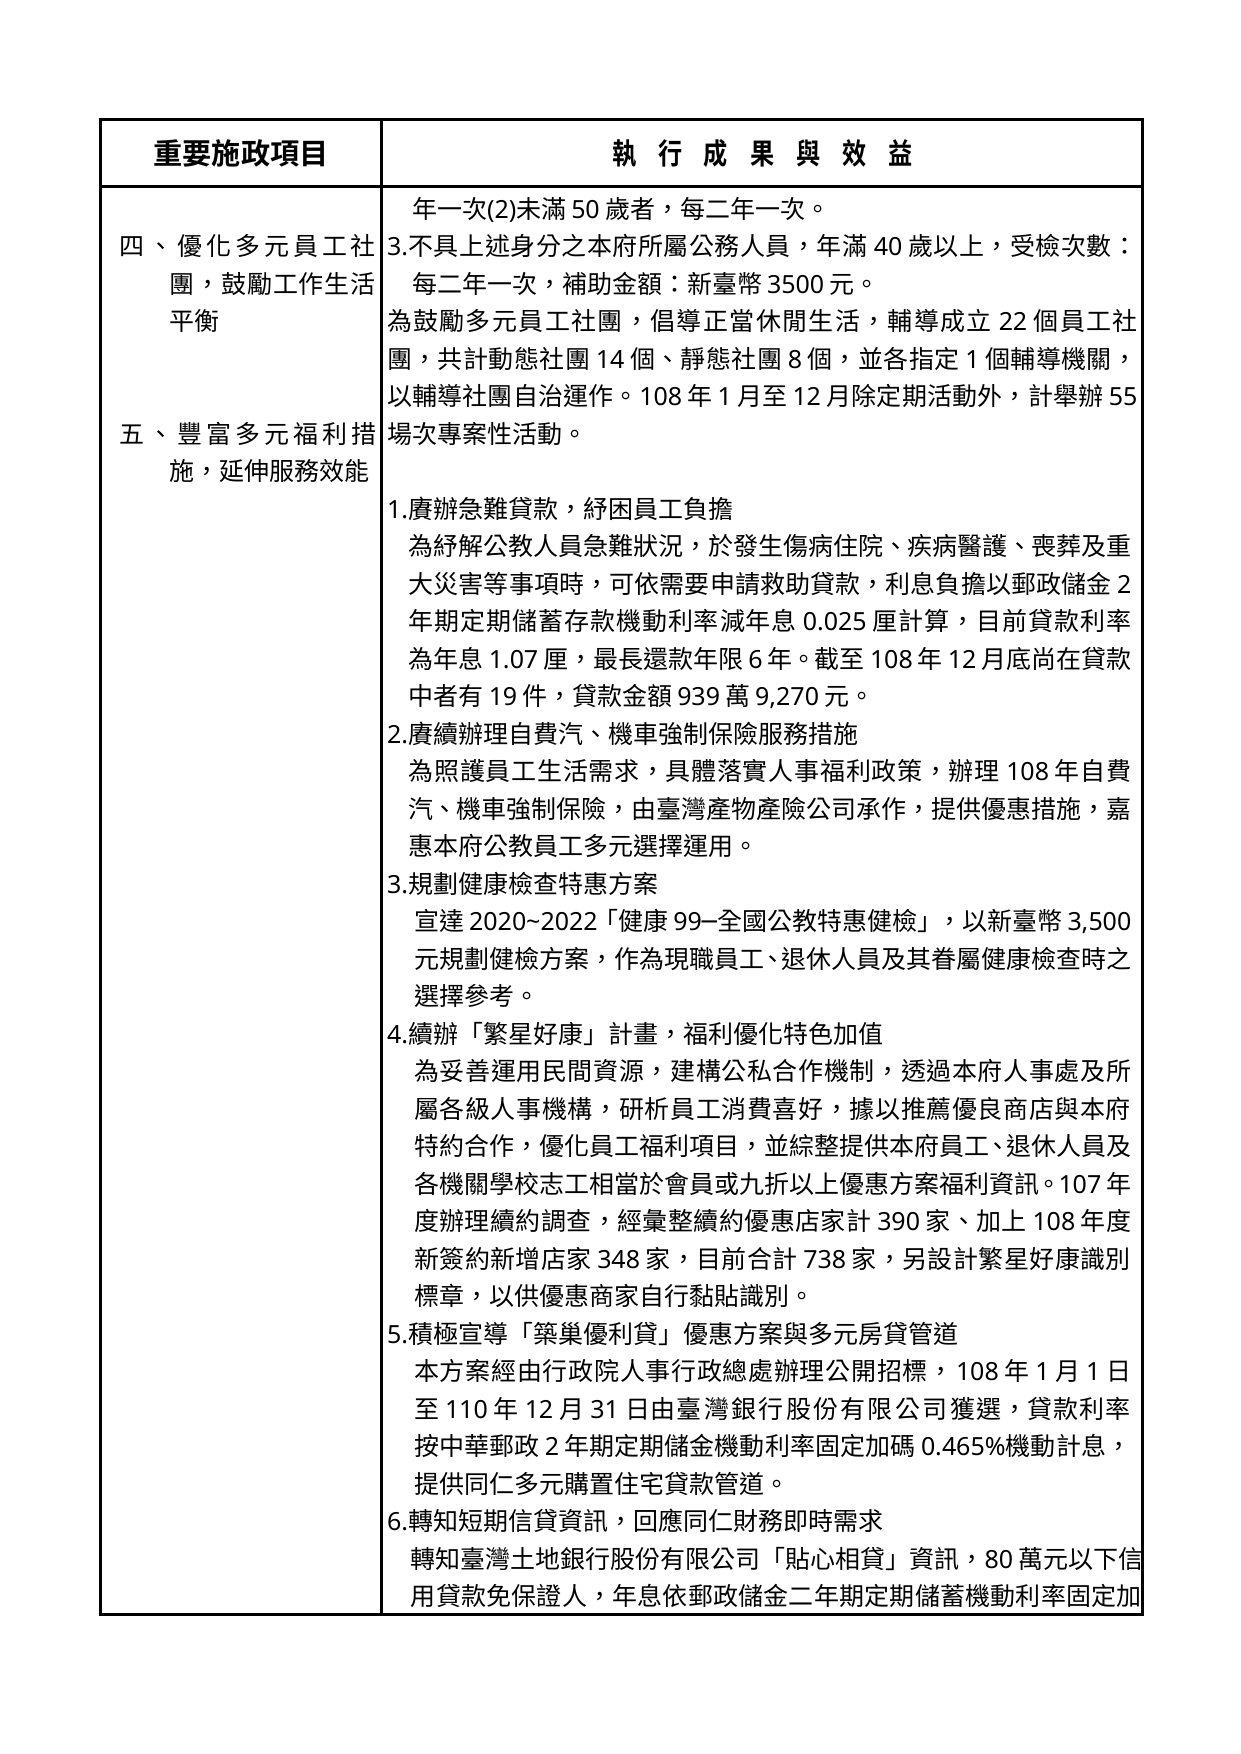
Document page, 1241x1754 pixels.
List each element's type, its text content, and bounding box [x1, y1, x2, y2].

table_header 重要施政項目 [102, 121, 380, 185]
table_header 執 行 成 果 與 效 益 [383, 121, 1141, 185]
table_cell 依市政需要適時檢討組織功能並合理配置員額，持續落實員額精簡及撙節人事費措施。 一、配合市政發展需要，落實員額配置策略化管理 二、積極落實員額精簡管控，以撙節人事費 貳、拔擢績優人才，落實考試用人政策，多元人力進用以活化人力資 源，透過卓越公務人力，提升市政整體績效及服務效能。 一、注入市政新血，落實考用合一 二、適才適所，公平公開拔擢具績效之優秀人才，優化組織人力 參、深根性別平等意識，養成公務人員性別敏感度，於擬定政策、計畫及措施時融入性別觀點，型塑職場性別友善文化。 一、策動性別平等機制，展現本府運作亮點 二、 落實性別意識培力，傳遞性別平等觀點 肆、落實本府以人為本政策，重視員工潛能及潛在需求，推動員工協助方案(EAP)，以提升行政績效及服務品質，營造員工幸福職場 一、提供員工諮商服務 二、辦理宣導活動 三、增強關懷員職能 四、推動成效屢獲佳績 伍、整合訓練資源，培育契合市政發展需要之治理人才，厚實公務人力資源發展。 一、 精進文官多元核心能力培訓課程 二、因地制宜，推廣多元在地化學習 三、精進新進人員集中實務訓練 四、深耕新進人員專業能力，培育發展潛力人才 陸、落實身心障礙者權益及原住民族工作權保障，超額進用身心障礙人員及原住民，保障就業權益。 一、足額進用身心障礙人員 二、落實進用原住民 柒、表彰績優公務典範，激發工作士氣與熱忱，策進團隊動能 一、推薦參選傑出貢獻獎，激勵工作熱忱 二、表揚模範公務人員 捌、融合訓練資源，聚焦市政專業核心能力，開發多元學習機制，培育深具前瞻思維的市政治理人才，展現城市競爭力，發揚高雄魅力 一、辦理市府首長共識營，凝聚市政團隊能量 二、培育市府領導能力人才，擴展國際視野 玖、發展城市治理及高雄在地特色數位課程，創造市政知識經濟新價值；配合中央數位學習整合平台數位課程標準化，啟動優質數位化行動學習新未來 一、發展高雄特色數位學習知識，打造「Learning on the go」智慧學習新模式 二、參與國際競賽，深化數位行銷 拾、完善公教人員多元照顧，妥編退撫預算，加強關懷照顧退休人員及遺族，提升退休生活品質。 一、妥編退撫預算，覈實辦理退休、資遣、撫卹案件 二、落實關懷照護退休人員 三、辦理退休生涯規劃研習班 拾壹、強化公私協力模式，精進多元福利服務措施，建構員工友善職場；激發公教人員積極參與公共服務動能，再創金齡風華。 一、推廣公教志願服務理念 二、規劃公教未婚聯誼，拓寬社交生活領域 三、落實員工健康自主管理，補助公教健檢費 四、優化多元員工社團，鼓勵工作生活平衡 五、豐富多元福利措施，延伸服務效能 拾貳、便捷人事資訊服務，精進資料統計探勘，創造資料共享效益，深化決策品質能量 一、深化人事資訊服務品質 二、精進人事決策品質 三、擴大人事服務應用層面 [102, 188, 380, 1613]
table_cell 為厲行本府人力合理配置與落實員額管理，打造「組織精實、人力彈性、兼具效率效能」的政府，於各機關提出用人需求時務求考量人事成本，以減輕本府財政負擔，並同時確保施政及業務推動順遂，相關具體做法如下： 1.配合市政需求設立「青年局」為府屬一級機關，打造高雄成為南部青年創業總基地 （1）修正本府組織自治條例 為專責整合中央與地方、以及產官學與民間資源，協助青年規劃就業、創業等相關問題，設立「青年局」為府屬一級機關，配合修正本府組織自治條例第6條及第17條，自108年10月1日施行。 （2）訂定青年局組織規程暨編制表 為致力輔導青年就業、創業，並推廣青年參與公共事務，及重視青年人力資源與運用，以提升創新創業之效能，爰成立一級機關青年局，訂定該局組織規程暨編制表，編制員額計37人，自108年10月1日施行。 （3）修正經濟發展局、都市發展局、勞工局、農業局及研究發展考核委員會等5機關組織規程暨編制表 配合青年局成立，上開5機關相對移撥編制員額7人，修正該等機關組織規程暨編制表，自108年10月1日施行。 2.為應本市長照業務發展實需，並整合社衛政長期照顧服務，成立「長期照顧中心」 （1）修正衛生局組織規程第3條、第5條、第13條暨編制表 為整合社衛政長期照顧服務資源及應本市長照業務發展實需，將衛生局「長期照護科」改設為「長期照護中心」，以提供長照單一窗口服務。原編制員額262人，經由社會局移撥編制員額8人，修編後編制員額為270人，自109年1月1日生效。 （2）修正社會局組織規程第3條、第4條、第14條暨編制表 配合長期照顧業務移撥衛生局，減列編制員額8人，修正後編制員額總數203人，自109年1月1日施行。 3.辦理員額評鑑，並依機關業務需要適時修正組織及人力調整配置 （1）修正經濟發展局組織編制 為瞭解本府經濟發展局業務消長、人力運用及員額合理性，以作為機關人力調整之參考，於108年8月辦理員額評鑑，修正該局編制表，減列職員員額2人及移撥約僱人員1人，自108年10月1日生效。 （2）修正教育局組織規程第5條暨編制表 為強化全民國防教育、校園安全及防制本市各級學校學生藥物濫用，配合將「軍訓室」更名為「校園安全事務室」，以符合實際業務範疇。修編後編制員額總數不變，維持214人，自108年5月16日生效。 本府108年各機關賡續落實員額精簡管控，仍以抑制人事費成長之管控機制執行，108年度現職人員因年資或晉級所需增加經費2%部分，藉由管控人事費不成長達成，並在現有人事費額度內規劃人力之進用及期程。 1.本府及所屬機關學校配合中央考試用人政策，積極提列考試分發職缺，108年提列考試職缺計329個，提缺比率達51%。 2.本府積極協辦國家考試，以服務南部考生，108年度協助辦理17項國家考試南部考區試務工作，服務南部考生計65,194人。 本府及所屬各機關學校對人才之進用與考評，均本「人」與「事」適切配合之旨，並依「公務人員考績法」、「公務人員任用法」及「公務人員陞遷法」之規定，本專業專才、適才適所及綜覈名實、獎優汰劣之旨辦理，以貫徹公平、公正、公開的原則。 1.為積極推動性別平等觀點納入各項政策、方案、計畫、預算及法案當中，業於103年訂定「高雄市政府所屬各一級機關設置性別平等執行小組計畫」，108年本府各一級機關全數成立性別平等執行小組並召開會議，藉由各機關執行小組會議機制落實推動性別友善措施。 2.依據「109年行政院辦理直轄市與縣（市）政府推動性別平等業務輔導獎勵計畫」本府於108年3月4日函頒「109年高雄市政府所屬各機關推動性別平等獎勵計畫」，本府提報與性別平等相關之創新計畫、措施或感動事蹟項目計「性別平等創新獎」24案及「性別平等故事獎」23案，共47案。 1.本府性別意識培力完訓情形 (1)性別主流化訓練：依「高雄市政府第四階段推動性別主流化實施計畫」規定，每人每年須完成2小時訓練時數，108年度本府公務人員均已完成前揭訓練，完訓率達100%。 (2)CEDAW教育訓練：為促進各機關同仁將「消除對婦女一切形式歧視公約(CEDAW)」理念運用於業務中，依據「消除對婦女一切形式歧視公約(CEDAW)」教育訓練及成效評合實施計畫」規定以，106至108年3年內受訓涵蓋率至少達50%(含實體、數位課程，每人至少3小時)，其中實體課程應達15%且至少2,000人。本府公務人員於106年至108年間均已完成CEDAW訓練相關課程，完訓率達100%，業達成106至108年3年內受訓涵蓋率至少達50%之目標，其中15,224人完成CEDAW訓練實體課程，完訓率為67.9%，業達成106年至108年完訓率達編制員額數15%之目標。 本府自民國92年起至今，持續推展並導入本府公教同仁心理健康及員工協助方案概念，以落實人性關懷，發現並協助公教員工解決可能影響工作效能之相關問題，108年執行成果如下： 1.個別諮商服務 108年委託「張老師」基金會高雄分事務所提供員工專業諮商服務，諮商服務由「張老師」針對個案需求，搭配相關專業領域諮商師，以提升諮商服務之品質，108年1至12月計提供81.5人次個別諮商服務。 2.團體諮商服務 為創造更佳的職場組織氣候，預防不良情緒因子影響工作表現及個人身心，並促使組織有效溝通凝聚向心力，108年1至12月共辦理溝通問題團體諮商計2場次。 1.108年度計畫業製成電子書置於本府員工協助方案專區供公務同仁下載運用。 2.辦理宣導共524場次，計25,917人參加。 1.107年5月8日訂頒「高雄市政府暨所屬機關學校關懷員培訓計畫」，組織本府關懷網絡，專案培訓本府關懷員。 2.108年度培訓分4階段，全程參與4階段課程後頒發證書，本次計有28名人員完訓。 (1)專班課程：108年4月8日、10日、15日、18日及22日共5天辦理「關懷員認證初階班」。 (2)參訪及研討與分享：108年11月25日參訪本府衛生局社區心理衛生中心及財團法人「張老師」基金會高雄分事務所，以認識本府內、外部EAP健康面資源。並藉「張老師」基金會場地供成員間相互討論關懷案例與心得交流後推派代表報告，並請林總幹事家正協助檢視分享內容及給予回饋意見，以印證理論與實務經驗結合。 (3)實例實習：於108年12月16日前繳交至少3篇關懷心得報告。 3.於108年12月17日召開一級局處關懷員運作機制建立方式座談會，分享交流推動成效並集思廣益規劃未來方向。 本府於102年起積極推動員工協助方案，歷年參加中央評鑑該項業務均獲得佳評，108年度針對員工實際需求，規劃富涵效益又別具新意之服務措施，經中央評鑑獲得「優等獎」之肯定，讓本府的努力獲得鼓舞。 1.配合本府核心職能架構，規劃多元培訓課程，提升公務人力素質 (1)108年度賡續配合本府職能模型，依據職能缺口發展職能導向系統學習，並結合市政發展需要，規劃市政發展願景、國家發展政策、共通核心能力、管理核心能力、專業核心能力等五大核心能力主軸研習課程。 (2)108年度原計畫開辦實體訓練班次415班，經與各機關合作追加辦理至496班，計培訓29,647人次，40880.5人天次，有效提升本府同仁專業核心能力及公務人力素質。 2.精進公務同仁專業核心能力，辦理各類專業認證班期 (1)辦理政府採購專業人員基礎班6期，進階班2期 為增進採購人員專業知能，提升政府採購效率及品質，預防採購缺失發生，108年計辦理政府採購專業人員基礎班6期、進階班2期，計有419人取得公共工程委員會核發採購基礎班及格證書、25人取得進階班及格證書。 (2)辦理少年犯罪防治宣導講師認證班1期 學習運用簡報短講的技巧宣導少年犯罪防治，並教導兒少如何拒絕誘惑、遠離毒品。於108年2月15日辦理6小時，計40人通過認證。 (3)辦理「ISO 27001 主導稽核員資安專業證照班」 為協助本府資通安全責任等級B、C級公務機關，符合「資通安全管理法-資通安全責任等級分級辦法」有關資安專業證照之要求，本府公務人力發展中心與本府資訊中心於9月10日至12月4日合作辦理「ISO 27001 主導稽核員資安專業證照班」，共辦理4期，參訓人數計54人，以提升機關資安稽核水平，加強資安防護能量。 (4)辦理消防安全檢查實務認證班1期 強化本府消防局執行各項消防安全檢查執法能力及檢查技能，以提升消防安全檢查品質。於108年10月1日至10月15日辦理60小時，計45人通過認證。 3.跨界協力合作，注入課程發展新思維 (1)108年3月29日與地方政府永續發展理事會(ICLEI)共同合作辦理「地方氣候行動研習班」，藉由國際組織專業人才力量，提供課程發展新觀點，以培養本府主管同仁以創新的方式協助本市邁向永續城市、生態城市、綠色城市的知能，參訓主管計27人；另為擴大學習效益，並將課程錄影轉製作成數位學習課程。 (2)108年7月19日至8月16日，計5天，與國立高雄科技大學合辦「安啦！帶您搞定活動企劃教戰班」，提升本府市政活動能見度及活躍性，並加強市政行銷深度，培養市府活動規劃及整合行銷人才，參訓人數計38人。 (3)108年9月15日至11月2日與高雄大學合作辦理「全球化與東南亞研習班」，本班以Moocs課程方式授課，結合3次實體課程及「ShareCourse學聯網」，進行實體與線上的課程學習與分享、討論及測驗，本班期帶領學員從全球化的發展脈絡中瞭解東南亞的過去、現況與未來，開拓學員全新視野，參訓學員計18人。 訂頒「高雄市政府所屬各機關學校運用公務人力發展中心『幸福高雄‧創新卓越』學習列車實施計畫」，108年計辦理234場次、調訓13,163人次，另為配合機關專業訓練之需求，亦鼓勵各機關或與鄰近機關學校共同辦理專業訓練，以發揮策略聯盟及在地化培育之訓練效益。 1.為強化新進人員專業核心能力，108年規劃辦理「高雄市政府人事人員專業培訓計畫」之「新進人員班」，共計有39人完訓，訓後課程滿意度達96.35%。 2.本專班之講師係由人事處股長擔任，課程講授係以實務案例與法規進行經驗傳承交流與分享，期透過專業職能核心課程之設計與教授，全面提升人事人員專業與效能，協助機關成就施政願景。學員回饋意見表示：課程安排很紮實獲益良多、對人事業務有更深一層瞭解等。 1.辦理市政生力軍研習 為強化本府新進同仁熟稔市政願景，提升市政效能，108年度 規劃辦理2班期市政生力軍研習，遴聘研考會王士誠組長擔任講座，分別於108年4月12日及同年9月18日假人發中心辦理，共計有150人參訓，訓後平均滿意度達93.6%。 2.辦理新進人員集中實務訓練 為提升新進人員瞭解本府市政願景，並縮短適應期及確保執行職務程序之正確性，特舉辦107年地方特考錄取人員一般行政、土木工程(含水利工程、都市計畫技術、建築工程、水土保持)之新進人員集中實務訓練，計44人參訓。 依「身心障礙者權益保障法」規定，本府至108年12月止應進用身心障礙者1,162人，已進用1,943人，進用比率達167%。 依「原住民族工作權保障法」規定，本府應進用原住民64人，已進用210人，進用比率達328%。 為提升激勵公務人員工作熱忱、提高服務品質及工作績效，爰依據「公務人員品德修養及工作績效激勵辦法」及「公務人員傑出貢獻獎遴薦選拔審議及表揚要點」遴薦本府績優人員及團體，個人組2人、團體組2組，參加銓敘部辦理之「108年公務人員傑出貢獻獎」選拔。其中本府工務局新建工程處-「建構亞洲新灣區、營造水岸新空間」，榮獲108年公務人員傑出貢獻獎團體獎並獲頒獎金新臺幣30萬元。 為激勵工作熱忱及基層士氣，提高服務品質與行政效能，依據「行政院表揚模範公務人員要點」及「高雄市政府暨所屬各機關選拔模範公務人員實施要點」，辦理本府108年模範公務人員選拔，經評審結果核定消防局隊員施心章等10人當選模範公務人員，並業於108年6月25日第428次市政會議中表揚，依規定頒發獎狀1幀、獎金5萬元，並給予公假5天。 於108年1月6日假本府公務人力發展中心辦理「高雄崛起－打造清廉、熱情及專業的施政團隊」第1次首長團隊共識營，由研考會等4局處進行專題報告，並由觀光局等4局處針對業務健檢，本次共識營共計有市長、副市長、秘書長、副秘書長、一級機關首長及機要人員等51人與會。 1.中高階主管人才培育 高階領導研究班 為強化本府高階主管人員政策分析及管理能力，並促進高階人才交流，推薦教育局陳副局長佩汝參加行政院人事行政總處高階領導研究班，赴美國哈佛大學甘迺迪政府學院訓練2週。 組團出國專題研究 為擴展本府中高階公務人員國際視野，提升渠等政策規劃能力並強化其國際競爭力，推薦工務局傅副總工程司昭睿參加行政院108年組團出國專題研究「韌性都市班」，赴日本專題研究2週。 初任薦任官等主管職務人員研習班 為強化初任薦任主管人員之團隊建立、表達、溝通、創意、執行力、為民服務等管理能力，俾勝任主管職務，依公務人員陞遷法第14條規定，於108年6月4日至17日及10月1日至14日分別辦理2班期「初任薦任官等主管職務人員研習班」，計有75人完訓。 中階主管「市政規劃創新管理人才精進班」 為提升本府市政團隊執行力並落實「打造市府團隊為快樂、陽光、主動之服務團隊」之施政理念，於108年6月17日至7月12日辦理1班期「市政規劃創新管理人才精進班」，計有薦任八職等以上主管人員33人參訓，訓後平均滿意度達96.45%，學員回饋意見表示：大數據、願景課程及創新管理課程皆有極大助益。 辦理本市國中小主任儲訓班，培訓治校專才 為培育並儲備本市國中小主任，分別辦理「國中主任儲訓班」及「國小主任儲訓班」。訓期自6月24日至7月19日，共計4週，研習時數120小時，培訓國中主任34名、國小主任65名，課程加強學校主任教育專業素養，增進學校行政知能，通過培訓人員列冊做為國中小學校主任派任之儲備人員。 2.辦理各類國際語言班期，增進外語溝通能力 (1)函頒英語檢測補助英檢報名費用等激勵措施，如通過英語檢定後，由各機關視其經費情形酌予補助每人最高新台幣5,000元。108年賡續鼓勵同仁參加英語檢測，並於11月1日及11月8日假本府人發中心辦理多益測驗，計有76人到考。截至12月止，本府通過英語檢定人數計5,452人，比例達27.87%，較行政院「提升公務人員英語能力改進措施」規定18%，高出9.87%。 (2)辦理「英語能力(多益)檢定班」 為提升本府公務人員英語能力語文素養，於108年7月17日及11月6日辦理「英語能力(多益)檢定班」共2期，每期各5天，每週上課1次，共有71人參加，以提升本府同仁英文多益檢定成績及英語能力。 (3) 辦理「國際語言系列-基礎日語入門班」 為增進本府公務同仁日語基礎溝通能力，108年7月25日至8月22日針對日語會話基礎辦理實體課程30小時，學習日常生活會話及日本文化介紹，共計46人參訓。 3.專書閱讀推廣競賽及心得寫作薦送參賽榮獲獎項 本府108年度「公務人員專書閱讀推廣暨心得寫作競賽」，榮獲直轄市政府優良獎；其中鼓山高級中學人事室組員梁婉媚及路竹區大社國小人事室主任林宛靜心得寫作作品，更分別榮獲國家文官學院評選為金椽獎及佳作獎之肯定。 1.啟動數位培訓新思維 訂定「高雄市政府108年度推動數位學習實施計畫」，推動行動學習，擇選適合行動手機及平板裝置閱讀數位學習教材並以獎勵方式鼓勵同仁上網閱讀，提供多元學習管道，積極推動數位學習，型塑優質組織數位學習文化。 2.擴大數位應用價值，提升學員自主學習行動力 加盟中央「e等公務園+」公部門數位學習資源整合平臺，發展高雄在地數位學習知識，以高雄城市治理典範與特色，打造智慧學習新模式，本府「e等公務園+～港都e學苑」數位學習平台提供多媒體動畫、影音課程，計有政策能力訓練、領導力發展、機關業務知能訓練、自我成長及其他等四大類別，共210門362小時，108年度認證人數511,885人次，認證時數926,651小時。 1.數位課程參與國際競賽獲肯定 (1)「Sauntering in Hamasen」數位課程參加國際數位學習協會(International E-Learning Association ,IELA) 認證競賽獲優秀賞(Honorable Mention)肯定。 (2)「EMIC輕鬆學-應變管理沒煩惱」數位課程獲美國Brandon Hall Group 最佳學習方案銅牌獎(Best Results of a Learning Program)肯定。 2.翻轉政策亮點行銷，擴散數位學習成效 辦理數位課程閱讀行銷活動，增加「港都e學苑」線上閱讀人數，達到有效推廣數位課程、政策宣導及促進相關學習資源利用之目的，擴散數位學習成效。108年辦理「英文Fun心讀Let’s Go」、「悠遊學閱讀趣」、「樂在港都閱讀趣」、「秋高氣爽閱讀趣」四場次數位行銷活動，計有17,885人次參與。 108年辦理退撫資遣情形如下： 退休公務人員367人、教育人員443人，合計810人。 2.公務人員撫卹32人、教育人員17人，合計49人。 3.資遣公務人員0人、教育人員0人，合計0人。 1.如期發放月退休金 自107年起如期於每月1日發放退休人員月退休金，截至108年12月支領月退休人員共計24,575人，其中公務人員9,071人、教育人員15,504人。 2.核發年節特別照護金 (1)依「早期支領一次退休金生活困難退休公教人員發給年節照護金作業要點」核發68年以前支領一次退休金生活困難之退休人員三節照護金。 (2)銓敘部於108年5月17日修正上開規定，調高個人最低生活所需標準及年節照護金額度，本府108年中秋節起，單身照護者新增3人，每節發放21,600元(原18,000元);有眷照護者新增1人，每節發放37,000元(原31,000元)。 (3)108年度計發放單身28人、有眷9人，總計37人。 為協助公教人員預為規劃退休生涯，鼓勵退休人員積極投入社會志願服務行列，於108年2月26日及8月14日假本府公務人力發展中心辦理「退休生涯規劃研習班(一)、(二)、」2場次，共計174人參加，學員滿意度達九成以上。 1.尋求公私協力合作，辦理多元志工體驗 (1)結合本府公教員工社團—書法社，於春節前撰寫春聯，轉請社團法人高雄市慈善團體聯合總會於辦理歲末送暖活動時，轉贈經濟弱勢家庭，提升社會資源運用，使社團成員得以參與社會服務回饋社會。 (2)108年12月10日辦理「公教志工一日體驗營」研習，以「陪伴學習」為課程主軸，前往本市田寮區自閉症者學習穩定情緒照護機構—星星兒的家學習體驗，共計29人參加，滿意度高達9成以上。 2.導入志願服務理念，充實員工生涯規劃 (1)108年4月24日辦理「公教志工基礎訓練班」研習，協助擔任志願服務之現職公教人員完成基礎訓練，充實志願服務知能，提升參與志願服務動力，完訓人員計有25人。 (2)輔導本市關懷公教退休人員協會於108年11月22日、30日及12月6日假本市岡山區公所、旗山國小及鳳山區誠正國小舉辦高齡志願服務經驗分享，增進退休人員社會參與及展能舞台，參加人數合計達204人。 1.為拓寬公教單身同仁社交生活領域，創造兩性互動機會及友善聯誼，本府108年度規劃辦理10場次樂婚聯誼活動，計有409人(男性205人、女性204人)參加，互指為心儀對象達51對。精心設計籌辦兼具知性與感性的聯誼活動，並融入在地人文風情，構築良好互動氛圍，搭建兩性交流鵲橋，讓佳偶得天成，情人結連理。 2.活動除運用不同場域與設施規劃各式多元活動，如彩繪餅乾、美食饗宴、愛河遊港、漆彈射擊、龍舟體驗及團康互動等，透過巧思設計兼具知性與感性的聯誼活動外，也規劃結合當地風土民情的聯誼，如龍舟體驗、DIY餅乾、漆彈射擊等，藉以形塑良好互動氛圍，增進兩性互動元素及情感交流，拓展公教單身同仁社交生活領域，讓佳偶得天成，情人結連理。 3.另於108年3月30日辦理本府人事人員單身聯誼活動，邀請本府所屬各機關學校、行政院南部各部會、南部各縣市政府、國（公）營事業機構及民營企業正職未婚人員參加，計有40人（男性20人、女性20人）參加；活動內容先以參加人員進行破冰暖場，再進行一見鍾情配對；並藉餐會及團康活動增進彼此互動，計有3對人員配對成功，參加人員在歡樂又愉快的氛圍下，為活動劃下完美的句點。 為落實公教健檢，關照同仁健康，特訂定「高雄市政府公教人員健康檢查作業規範」，補助本府公教同仁實施健康檢查。108年計補助4,190人，補助金額19,260,624元，補助標準如下： 1.機關首長或職務列等最高第十三職等以上且經銓審第十三職等以上者，不限年齡，受檢次數：每年一次，補助金額：新臺幣7900元。 2.機關副首長、職務列等最高第九職等以上且經銓審第九職等以上者，補助金額：新臺幣7900元，受檢次數：(1) 50歲以上者，每年一次(2)未滿50歲者，每二年一次。 3.不具上述身分之本府所屬公務人員，年滿40歲以上，受檢次數：每二年一次，補助金額：新臺幣3500元。 為鼓勵多元員工社團，倡導正當休閒生活，輔導成立22個員工社團，共計動態社團14個、靜態社團8個，並各指定1個輔導機關，以輔導社團自治運作。108年1月至12月除定期活動外，計舉辦55場次專案性活動。 1.賡辦急難貸款，紓困員工負擔 為紓解公教人員急難狀況，於發生傷病住院、疾病醫護、喪葬及重大災害等事項時，可依需要申請救助貸款，利息負擔以郵政儲金2年期定期儲蓄存款機動利率減年息0.025厘計算，目前貸款利率為年息1.07厘，最長還款年限6年。截至108年12月底尚在貸款中者有19件，貸款金額939萬9,270元。 2.賡續辦理自費汽、機車強制保險服務措施 為照護員工生活需求，具體落實人事福利政策，辦理108年自費汽、機車強制保險，由臺灣產物產險公司承作，提供優惠措施，嘉惠本府公教員工多元選擇運用。 3.規劃健康檢查特惠方案 宣達2020~2022「健康99─全國公教特惠健檢」，以新臺幣3,500元規劃健檢方案，作為現職員工、退休人員及其眷屬健康檢查時之選擇參考。 4.續辦「繁星好康」計畫，福利優化特色加值 為妥善運用民間資源，建構公私合作機制，透過本府人事處及所屬各級人事機構，研析員工消費喜好，據以推薦優良商店與本府特約合作，優化員工福利項目，並綜整提供本府員工、退休人員及各機關學校志工相當於會員或九折以上優惠方案福利資訊。107年度辦理續約調查，經彙整續約優惠店家計390家、加上108年度新簽約新增店家348家，目前合計738家，另設計繁星好康識別標章，以供優惠商家自行黏貼識別。 5.積極宣導「築巢優利貸」優惠方案與多元房貸管道 本方案經由行政院人事行政總處辦理公開招標，108年1月1日至110年12月31日由臺灣銀行股份有限公司獲選，貸款利率按中華郵政2年期定期儲金機動利率固定加碼0.465%機動計息，提供同仁多元購置住宅貸款管道。 6.轉知短期信貸資訊，回應同仁財務即時需求 轉知臺灣土地銀行股份有限公司「貼心相貸」資訊，80萬元以下信用貸款免保證人，年息依郵政儲金二年期定期儲蓄機動利率固定加0.505%機動計息，每月攤還本息不得超過月俸給總額1/3，貸款期限最長7年。 7.整合福利資源雲端服務，有效落實員工照護 （1） 成立本府福利服務專區 整合府內外福利服務，除提供總處公務福利e化平台全國性福利基本介接服務外，並綜整本府專屬福利措施及彙集福利相關法令知識及常見問題集。 （2） 成立本府特約商店專區 為建構公私協力機制，營造互惠互利的消費環境，本府推動特約商店有成達700家以上，為利同仁查詢運用，特成立特約商店專區，除優化查詢功能外，更可提高特約廠商能見度，提高合作意願。 （3） 成立員工關懷網 鑑於EAP防護從沒有停歇的時刻，為讓同仁24小時擷取EAP資源，特設置員工關懷網，並以影響本府員工績效議題及使用者需求觀點設計而成，期望協助同仁解決有關個人心理壓力，生活困擾及職場領導管理等影響工作績效議題。 1.提升WebHR人力資源管理系統功能 108年新增及修正WebHR系統個人資料、組織編制等17項子系統功能計191筆，改善系統操作流程，快速更新資料。 2.辦理資訊系統等教育訓練，維護人事資料正確無誤 為善加運用各式人事資訊系統使用與管理，同時強化人員資安觀念，本府人事處計辦理「人事資料考核系統及eCPA應用系統研習班」(1場次共40人)、「資訊安全教育訓練研習班」(5場次共201人)等各類資訊教育訓練共6場次，計243人次參訓。 創造人事決策循證機制，人事服務流程再進化 1.為擴大人事資料加值應用範圍，強化各項人事資訊系統與業務整合，於105年1月上線及推廣「高雄市政府人事處iKPD人事服務網介接平台」，目前已有14個機關47個系統核准介接申請，有效輔助本府各機關提升行政效能。 2.整體效益如下 （1）簡化及整合人事資訊作業流程，提供安全便利之人事服務。 （2）強化人事資料共享，提供各機關資料加值應用。 （3）精進人事資料統計，提升人事決策循證化。 擴大一般同仁使用iKPD人事服務網 1.為擴大人事資料加值應用廣度與深度，108年持續推動iKPD人事服務網人事服務，系統使用對象涵蓋一般職員與職工，並導入員工關懷網、福利服務專區及員工特約商店三項人事服務專區，目前各機關已開通帳號人員使用系統情形良好。 2.擴大推動線上差勤管理系統（WebITR） 本府自100年起分三年積極推動行政院人事行政總處開發之全國共享版機關內部差勤電子表單系統(WebITR)，至108年底止，共計有民政局等182個機關導入實施，除警察、消防(外勤)、及市立醫院等特殊勤務性質機關除外，本府業已全面達成機關員工差勤資訊化管理目標。 [383, 188, 1141, 1613]
